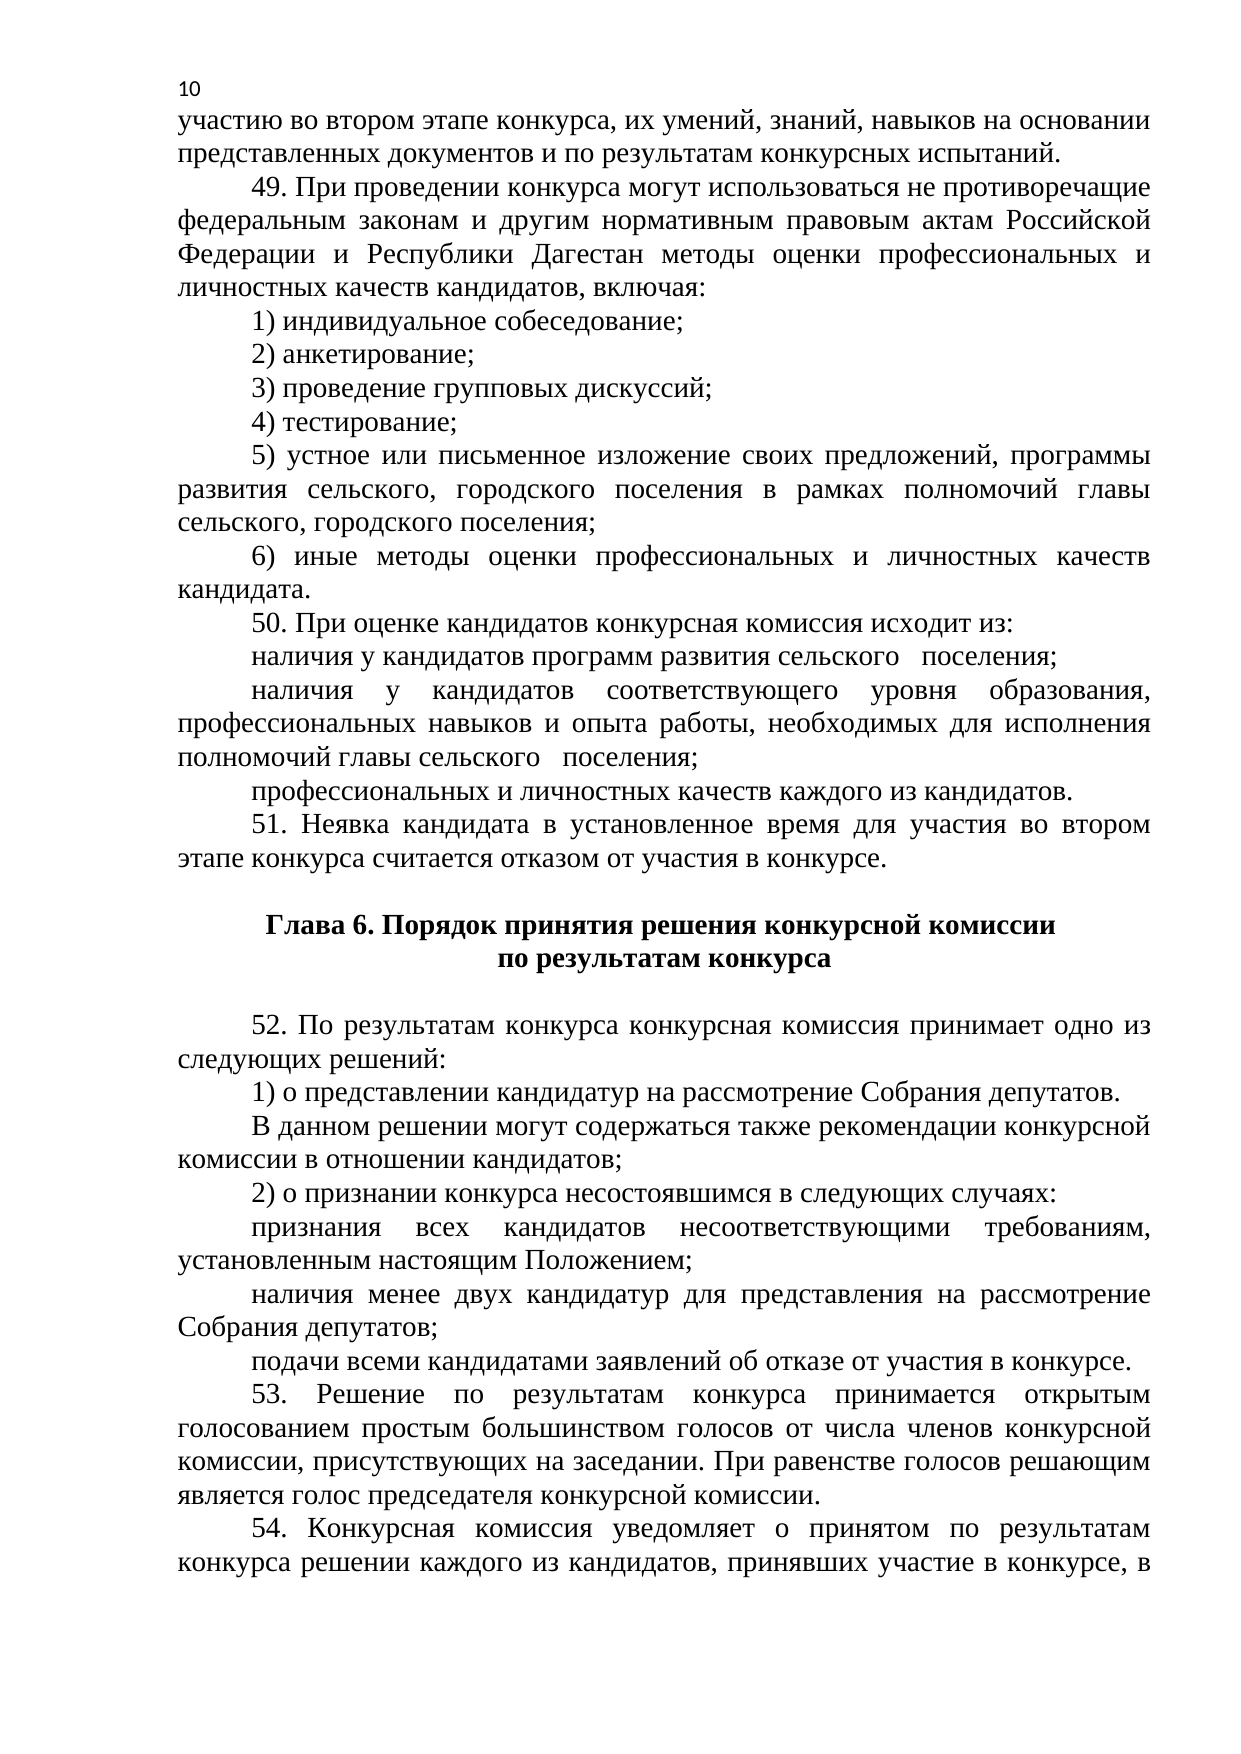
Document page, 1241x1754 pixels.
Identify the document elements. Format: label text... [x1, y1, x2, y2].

text 3) проведение групповых дискуссий; [177, 370, 1152, 404]
text профессиональных и личностных качеств каждого из кандидатов. [177, 773, 1152, 806]
text Глава 6. Порядок принятия решения конкурсной комиссии по результатам конкурса [177, 907, 1152, 974]
text 1) о представлении кандидатур на рассмотрение Собрания депутатов. [177, 1074, 1152, 1108]
text наличия у кандидатов программ развития сельского поселения; [177, 638, 1152, 672]
text 1) индивидуальное собеседование; [177, 303, 1152, 337]
text 50. При оценке кандидатов конкурсная комиссия исходит из: [177, 605, 1152, 638]
text 6) иные методы оценки профессиональных и личностных качеств кандидата. [177, 538, 1152, 605]
text 5) устное или письменное изложение своих предложений, программы развития сельского, городского поселения в рамках полномочий главы сельского, городского поселения; [177, 437, 1152, 538]
text 52. По результатам конкурса конкурсная комиссия принимает одно из следующих решений: [177, 1007, 1152, 1074]
text В данном решении могут содержаться также рекомендации конкурсной комиссии в отношении кандидатов; [177, 1108, 1152, 1175]
text участию во втором этапе конкурса, их умений, знаний, навыков на основании представленных документов и по результатам конкурсных испытаний. [177, 102, 1152, 169]
text 54. Конкурсная комиссия уведомляет о принятом по результатам конкурса решении каждого из кандидатов, принявших участие в конкурсе, в [177, 1511, 1152, 1578]
text 2) о признании конкурса несостоявшимся в следующих случаях: [177, 1175, 1152, 1209]
text подачи всеми кандидатами заявлений об отказе от участия в конкурсе. [177, 1343, 1152, 1376]
text 4) тестирование; [177, 404, 1152, 437]
text 53. Решение по результатам конкурса принимается открытым голосованием простым большинством голосов от числа членов конкурсной комиссии, присутствующих на заседании. При равенстве голосов решающим является голос председателя конкурсной комиссии. [177, 1376, 1152, 1511]
text 2) анкетирование; [177, 337, 1152, 370]
text наличия менее двух кандидатур для представления на рассмотрение Собрания депутатов; [177, 1276, 1152, 1343]
text наличия у кандидатов соответствующего уровня образования, профессиональных навыков и опыта работы, необходимых для исполнения полномочий главы сельского поселения; [177, 672, 1152, 773]
text 49. При проведении конкурса могут использоваться не противоречащие федеральным законам и другим нормативным правовым актам Российской Федерации и Республики Дагестан методы оценки профессиональных и личностных качеств кандидатов, включая: [177, 169, 1152, 303]
text признания всех кандидатов несоответствующими требованиям, установленным настоящим Положением; [177, 1209, 1152, 1276]
text 51. Неявка кандидата в установленное время для участия во втором этапе конкурса считается отказом от участия в конкурсе. [177, 806, 1152, 873]
